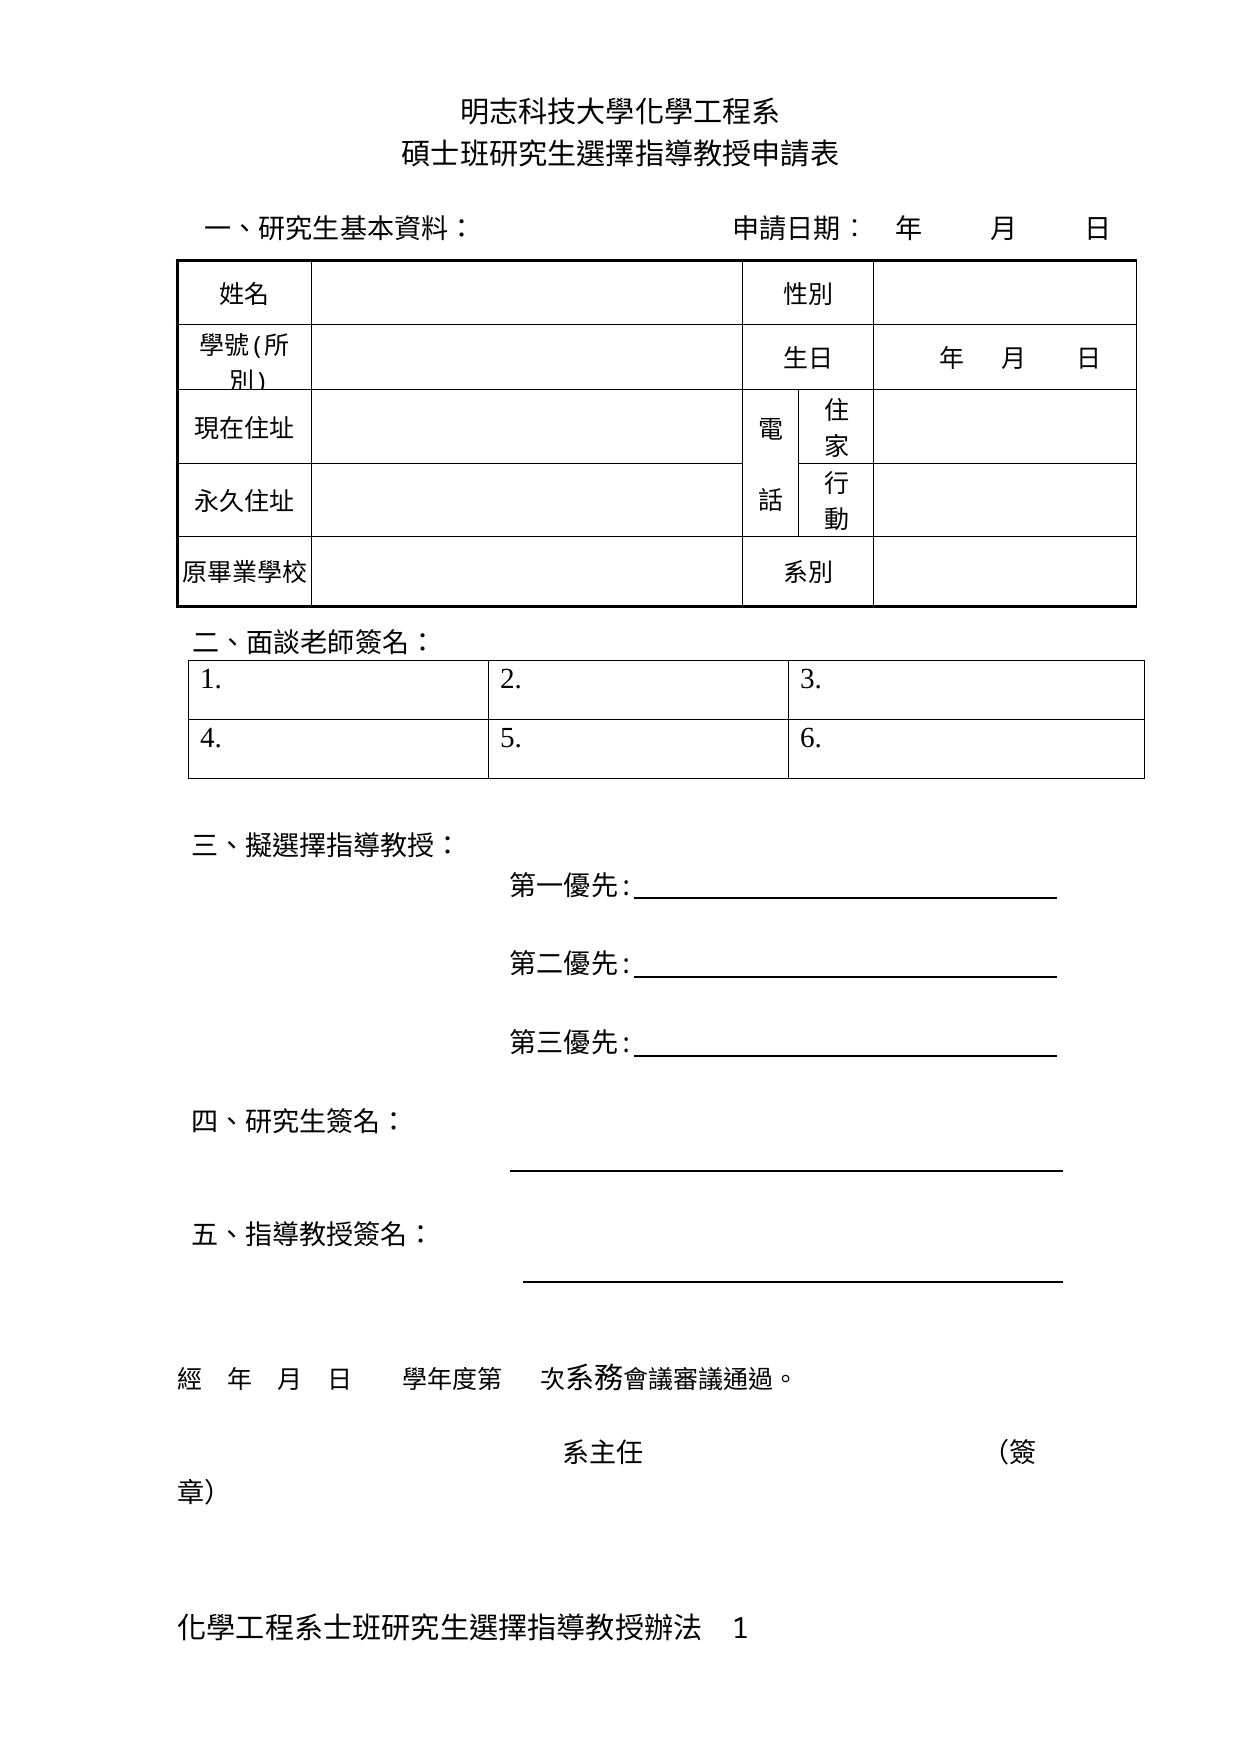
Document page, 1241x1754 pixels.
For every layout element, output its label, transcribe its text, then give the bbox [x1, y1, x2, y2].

text 第三優先: [177, 1021, 1063, 1061]
table_header 姓名 [179, 262, 311, 324]
table_cell 永久住址 [179, 464, 311, 536]
table_cell 5. [489, 720, 788, 778]
text 五、指導教授簽名： [177, 1213, 1063, 1252]
text 系主任 （簽章） [177, 1431, 1063, 1510]
text 第一優先: [177, 864, 1063, 903]
text 三、擬選擇指導教授： [177, 824, 1063, 864]
table_cell 4. [189, 720, 488, 778]
table_cell [874, 537, 1136, 605]
table_header 3. [789, 661, 1144, 719]
text 第二優先: [177, 942, 1063, 982]
table_cell 系別 [743, 537, 873, 605]
text 碩士班研究生選擇指導教授申請表 [177, 131, 1063, 173]
table_cell [312, 464, 742, 536]
table_cell 行 動 [799, 464, 873, 536]
table_header [312, 262, 742, 324]
table_cell 電 話 [743, 390, 798, 536]
table_cell 現在住址 [179, 390, 311, 463]
table_cell [312, 325, 742, 389]
table_header [874, 262, 1136, 324]
table_header 1. [189, 661, 488, 719]
table_header 性別 [743, 262, 873, 324]
text 四、研究生簽名： [177, 1100, 1063, 1139]
table_cell 原畢業學校 [179, 537, 311, 605]
table_cell 年 月 日 [874, 325, 1136, 389]
table_header 2. [489, 661, 788, 719]
table_cell 住 家 [799, 390, 873, 463]
table_cell [312, 390, 742, 463]
table_cell [312, 537, 742, 605]
text 一、研究生基本資料： 申請日期︰ 年 月 日 [177, 207, 1134, 247]
text 明志科技大學化學工程系 [177, 89, 1063, 131]
table_cell [874, 390, 1136, 463]
table_cell 學號(所別) [179, 325, 311, 389]
text 經 年 月 日 學年度第 次系務會議審議通過。 [177, 1354, 1063, 1397]
text 二、面談老師簽名： [177, 621, 1063, 660]
table_cell [874, 464, 1136, 536]
table_cell 6. [789, 720, 1144, 778]
table_cell 生日 [743, 325, 873, 389]
